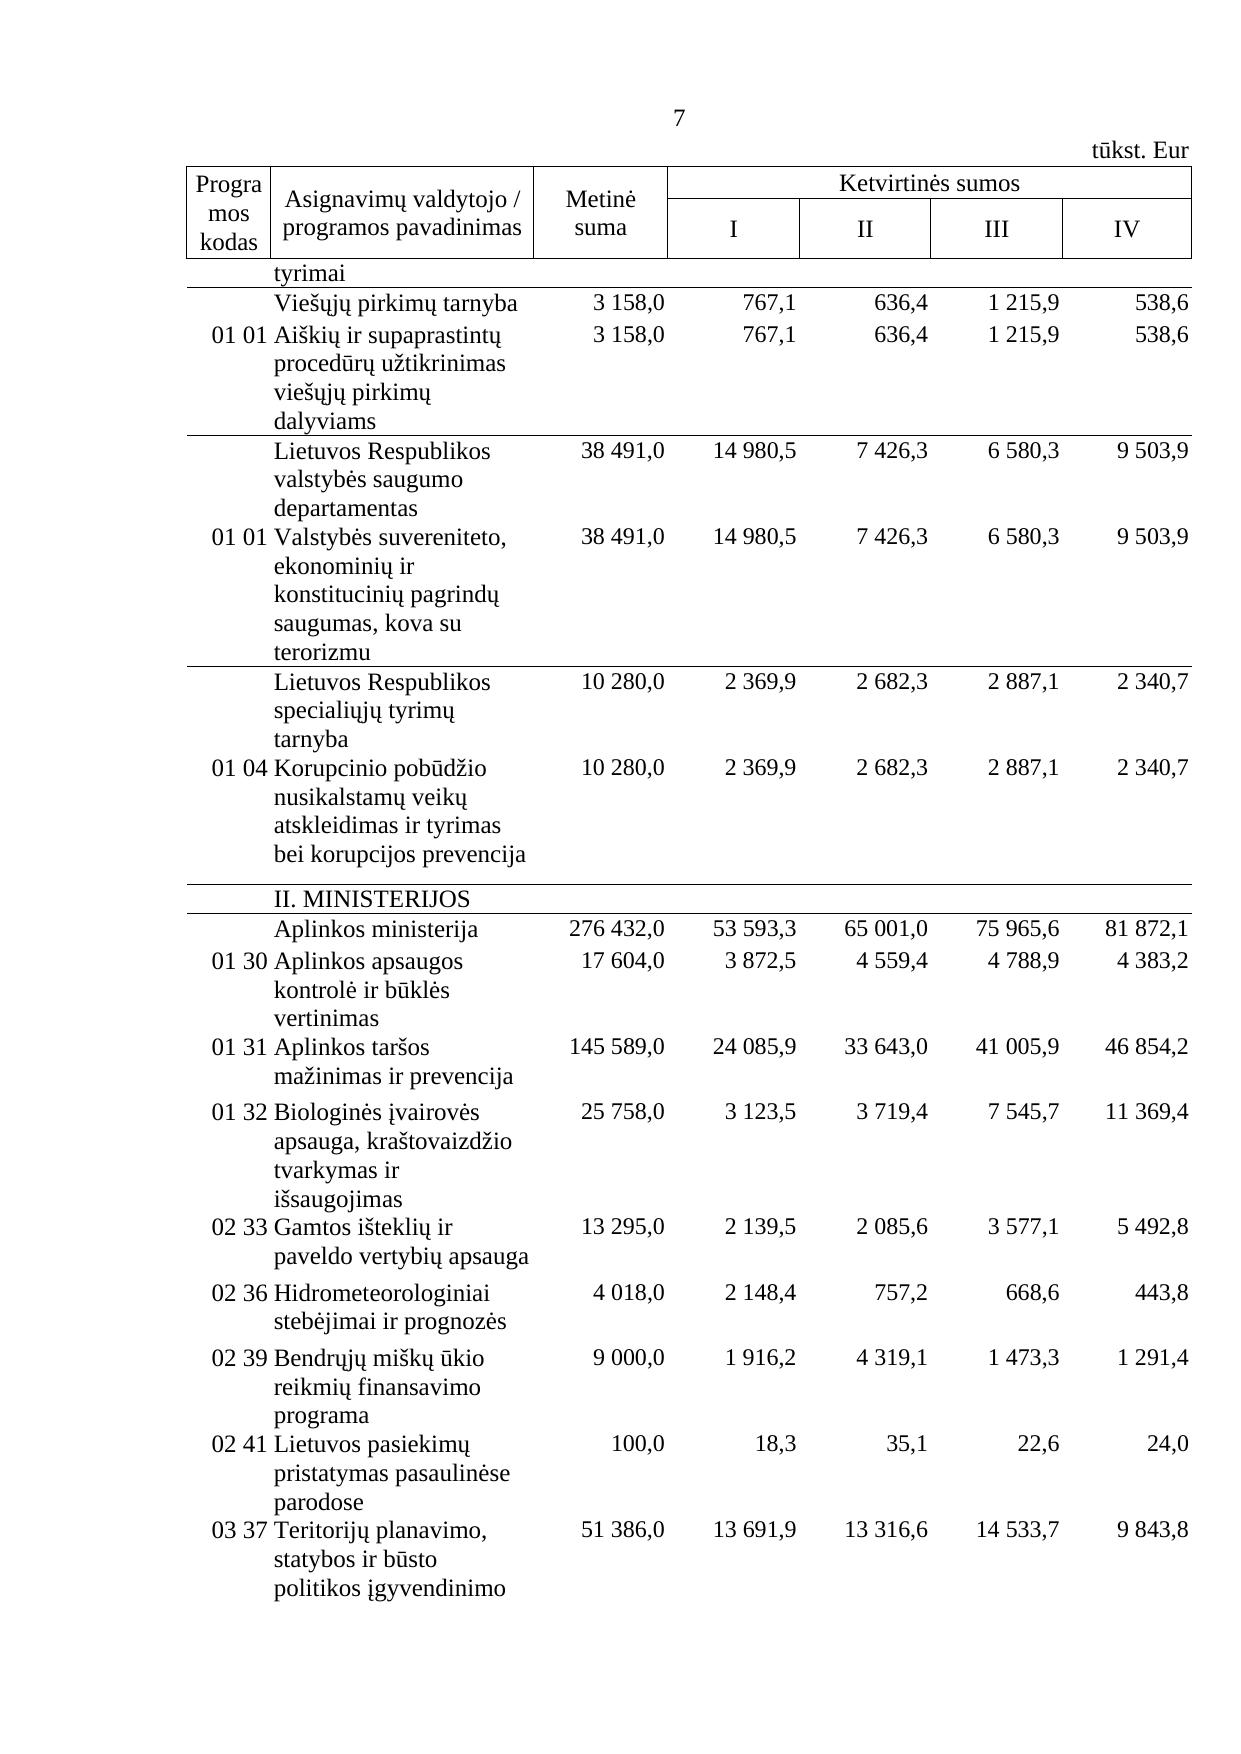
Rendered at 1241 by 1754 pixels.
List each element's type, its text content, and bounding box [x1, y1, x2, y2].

table_cell 01 01 [187, 320, 271, 435]
table_cell 38 491,0 [534, 522, 667, 666]
table_cell [534, 885, 667, 913]
table_cell Valstybės suvereniteto, ekonominių ir konstitucinių pagrindų saugumas, kova su terorizmu [271, 522, 534, 666]
table_cell 2 340,7 [1062, 667, 1192, 753]
table_cell 14 980,5 [668, 436, 799, 522]
table_cell 3 123,5 [668, 1098, 799, 1212]
table_header [931, 133, 1062, 166]
table_cell 5 492,8 [1062, 1213, 1192, 1278]
table_cell 100,0 [534, 1429, 667, 1515]
table_cell 4 559,4 [799, 946, 931, 1032]
table_cell 01 30 [187, 946, 271, 1032]
table_cell 443,8 [1062, 1278, 1192, 1343]
table_cell 33 643,0 [799, 1032, 931, 1097]
table_cell 01 31 [187, 1032, 271, 1097]
table_cell 17 604,0 [534, 946, 667, 1032]
table_cell 2 887,1 [931, 667, 1062, 753]
table_cell 2 682,3 [799, 753, 931, 883]
table_cell 13 316,6 [799, 1515, 931, 1613]
table_cell Viešųjų pirkimų tarnyba [271, 288, 534, 320]
table_cell Programos kodas [187, 167, 270, 258]
table_cell [187, 436, 271, 522]
table_cell 02 33 [187, 1213, 271, 1278]
table_cell 538,6 [1062, 288, 1192, 320]
table_cell Metinė suma [534, 167, 667, 258]
table_cell 3 577,1 [931, 1213, 1062, 1278]
table_cell 02 41 [187, 1429, 271, 1515]
table_cell [187, 259, 271, 287]
table_cell III [931, 199, 1062, 258]
table_cell 6 580,3 [931, 436, 1062, 522]
table_header [187, 133, 271, 166]
table_cell 2 139,5 [668, 1213, 799, 1278]
table_cell 13 295,0 [534, 1213, 667, 1278]
table_cell 145 589,0 [534, 1032, 667, 1097]
table_cell [187, 914, 271, 946]
table_cell 2 340,7 [1062, 753, 1192, 883]
table_cell 65 001,0 [799, 914, 931, 946]
table_cell 2 148,4 [668, 1278, 799, 1343]
table_cell 1 291,4 [1062, 1343, 1192, 1429]
table_cell 7 545,7 [931, 1098, 1062, 1212]
table_header [534, 133, 667, 166]
table_cell 4 383,2 [1062, 946, 1192, 1032]
table_cell 4 018,0 [534, 1278, 667, 1343]
table_cell 1 916,2 [668, 1343, 799, 1429]
table_cell 767,1 [668, 320, 799, 435]
table_header [668, 133, 799, 166]
table_cell 10 280,0 [534, 753, 667, 883]
table_cell IV [1063, 199, 1191, 258]
table_cell Lietuvos Respublikos specialiųjų tyrimų tarnyba [271, 667, 534, 753]
table_cell 9 843,8 [1062, 1515, 1192, 1613]
table_cell 75 965,6 [931, 914, 1062, 946]
table_cell 24,0 [1062, 1429, 1192, 1515]
table_cell Hidrometeorologiniai stebėjimai ir prognozės [271, 1278, 534, 1343]
table_cell 7 426,3 [799, 522, 931, 666]
table_cell 4 319,1 [799, 1343, 931, 1429]
table_cell 35,1 [799, 1429, 931, 1515]
table_cell Aiškių ir supaprastintų procedūrų užtikrinimas viešųjų pirkimų dalyviams [271, 320, 534, 435]
table_cell 81 872,1 [1062, 914, 1192, 946]
table_cell 53 593,3 [668, 914, 799, 946]
table_cell 2 369,9 [668, 753, 799, 883]
table_cell 14 533,7 [931, 1515, 1062, 1613]
table_cell II [800, 199, 930, 258]
table_cell 2 085,6 [799, 1213, 931, 1278]
table_cell 757,2 [799, 1278, 931, 1343]
table_cell 02 39 [187, 1343, 271, 1429]
table_cell [931, 259, 1062, 287]
table_cell Lietuvos pasiekimų pristatymas pasaulinėse parodose [271, 1429, 534, 1515]
table_cell 3 872,5 [668, 946, 799, 1032]
table_cell II. MINISTERIJOS [271, 885, 534, 913]
table_cell 7 426,3 [799, 436, 931, 522]
table_cell Gamtos išteklių ir paveldo vertybių apsauga [271, 1213, 534, 1278]
table_cell 02 36 [187, 1278, 271, 1343]
table_cell tyrimai [271, 259, 534, 287]
table_cell 24 085,9 [668, 1032, 799, 1097]
table_cell 22,6 [931, 1429, 1062, 1515]
table_cell 276 432,0 [534, 914, 667, 946]
table_cell 10 280,0 [534, 667, 667, 753]
table_cell 03 37 [187, 1515, 271, 1613]
table_cell Korupcinio pobūdžio nusikalstamų veikų atskleidimas ir tyrimas bei korupcijos prevencija [271, 753, 534, 883]
table_cell 25 758,0 [534, 1098, 667, 1212]
table_header tūkst. Eur [1062, 133, 1192, 166]
table_cell Aplinkos apsaugos kontrolė ir būklės vertinimas [271, 946, 534, 1032]
table_cell Biologinės įvairovės apsauga, kraštovaizdžio tvarkymas ir išsaugojimas [271, 1098, 534, 1212]
table_cell 636,4 [799, 320, 931, 435]
table_cell 46 854,2 [1062, 1032, 1192, 1097]
table_cell [931, 885, 1062, 913]
table_cell 01 04 [187, 753, 271, 883]
table_header [271, 133, 534, 166]
table_cell 2 369,9 [668, 667, 799, 753]
table_cell 1 215,9 [931, 288, 1062, 320]
table_cell 11 369,4 [1062, 1098, 1192, 1212]
table_cell Aplinkos taršos mažinimas ir prevencija [271, 1032, 534, 1097]
table_cell Teritorijų planavimo, statybos ir būsto politikos įgyvendinimo [271, 1515, 534, 1613]
table_cell 13 691,9 [668, 1515, 799, 1613]
table_cell 9 000,0 [534, 1343, 667, 1429]
table_cell [187, 667, 271, 753]
table_cell Bendrųjų miškų ūkio reikmių finansavimo programa [271, 1343, 534, 1429]
table_cell [799, 885, 931, 913]
table_cell 1 473,3 [931, 1343, 1062, 1429]
table_cell 01 32 [187, 1098, 271, 1212]
table_cell 51 386,0 [534, 1515, 667, 1613]
table_cell [534, 259, 667, 287]
table_cell 3 719,4 [799, 1098, 931, 1212]
table_cell 9 503,9 [1062, 436, 1192, 522]
table_cell Aplinkos ministerija [271, 914, 534, 946]
table_cell Ketvirtinės sumos [668, 167, 1191, 198]
table_cell 538,6 [1062, 320, 1192, 435]
table_cell 1 215,9 [931, 320, 1062, 435]
table_cell 01 01 [187, 522, 271, 666]
table_cell 41 005,9 [931, 1032, 1062, 1097]
table_cell [668, 885, 799, 913]
table_cell [668, 259, 799, 287]
table_cell [799, 259, 931, 287]
table_cell Lietuvos Respublikos valstybės saugumo departamentas [271, 436, 534, 522]
table_cell 18,3 [668, 1429, 799, 1515]
table_cell I [668, 199, 799, 258]
table_cell 6 580,3 [931, 522, 1062, 666]
table_header [799, 133, 931, 166]
table_cell 668,6 [931, 1278, 1062, 1343]
table_cell [187, 885, 271, 913]
table_cell 9 503,9 [1062, 522, 1192, 666]
table_cell 3 158,0 [534, 320, 667, 435]
table_cell 2 887,1 [931, 753, 1062, 883]
table_cell Asignavimų valdytojo / programos pavadinimas [271, 167, 533, 258]
table_cell 2 682,3 [799, 667, 931, 753]
table_cell [1062, 885, 1192, 913]
table_cell [187, 288, 271, 320]
table_cell [1062, 259, 1192, 287]
table_cell 636,4 [799, 288, 931, 320]
table_cell 767,1 [668, 288, 799, 320]
table_cell 38 491,0 [534, 436, 667, 522]
table_cell 3 158,0 [534, 288, 667, 320]
table_cell 4 788,9 [931, 946, 1062, 1032]
table_cell 14 980,5 [668, 522, 799, 666]
